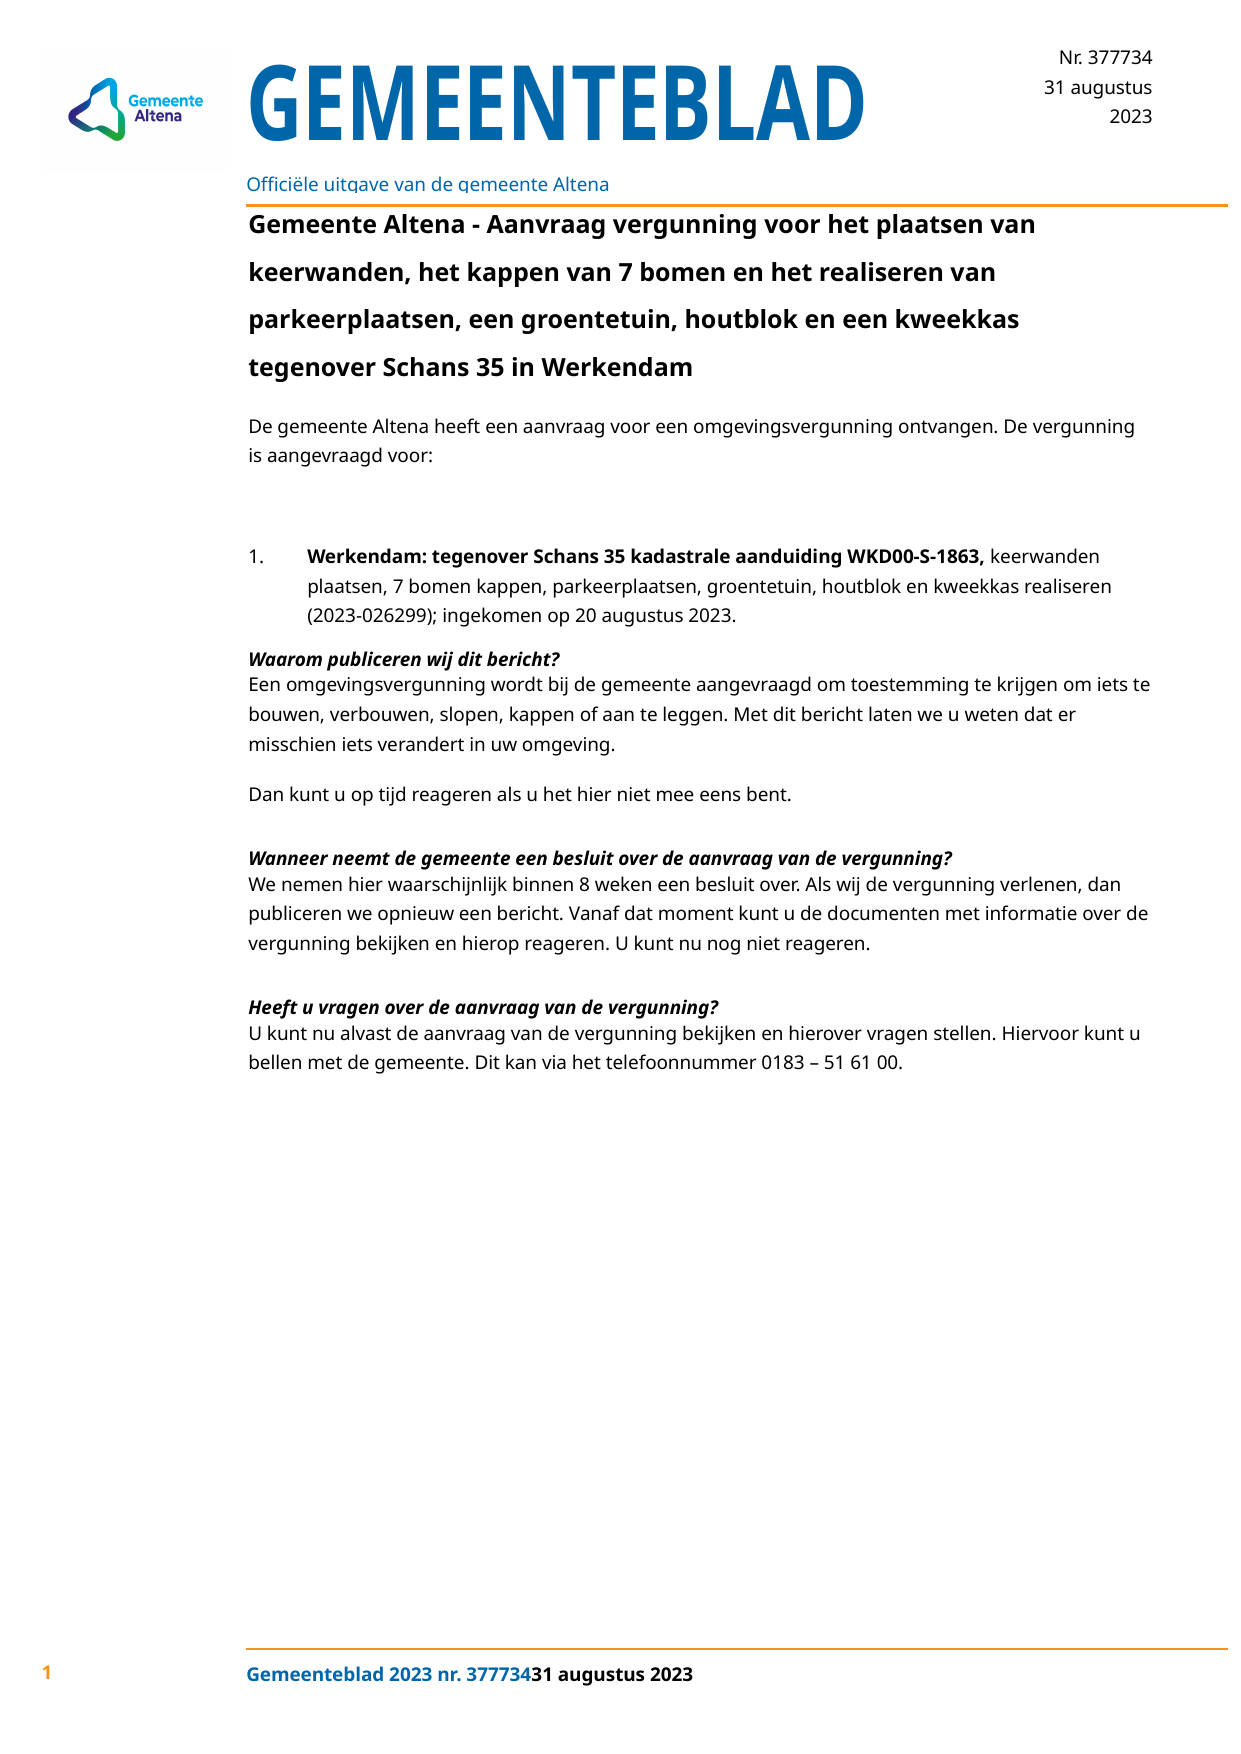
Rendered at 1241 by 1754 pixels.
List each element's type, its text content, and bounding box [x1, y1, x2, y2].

text Waarom publiceren wij dit bericht? [248, 646, 1152, 672]
text We nemen hier waarschijnlijk binnen 8 weken een besluit over. Als wij de vergunning verlenen, dan publiceren we opnieuw een bericht. Vanaf dat moment kunt u de documenten met informatie over de vergunning bekijken en hierop reageren. U kunt nu nog niet reageren. [248, 871, 1152, 956]
text U kunt nu alvast de aanvraag van de vergunning bekijken en hierover vragen stellen. Hiervoor kunt u bellen met de gemeente. Dit kan via het telefoonnummer 0183 – 51 61 00. [248, 1020, 1152, 1075]
text De gemeente Altena heeft een aanvraag voor een omgevingsvergunning ontvangen. De vergunning is aangevraagd voor: [248, 413, 1152, 468]
text Een omgevingsvergunning wordt bij de gemeente aangevraagd om toestemming te krijgen om iets te bouwen, verbouwen, slopen, kappen of aan te leggen. Met dit bericht laten we u weten dat er misschien iets verandert in uw omgeving. [248, 672, 1152, 756]
text Gemeente Altena - Aanvraag vergunning voor het plaatsen van keerwanden, het kappen van 7 bomen en het realiseren van parkeerplaatsen, een groentetuin, houtblok en een kweekkas tegenover Schans 35 in Werkendam [248, 207, 1152, 384]
text Wanneer neemt de gemeente een besluit over de aanvraag van de vergunning? [248, 845, 1152, 871]
picture [41, 47, 231, 172]
text Dan kunt u op tijd reageren als u het hier niet mee eens bent. [248, 781, 1152, 807]
list Werkendam: tegenover Schans 35 kadastrale aanduiding WKD00-S-1863, keerwanden plaatsen, 7 bomen kappen, parkeerplaatsen, groentetuin, houtblok en kweekkas realiseren (2023-026299); ingekomen op 20 augustus 2023. [248, 543, 1152, 628]
text Heeft u vragen over de aanvraag van de vergunning? [248, 994, 1152, 1020]
